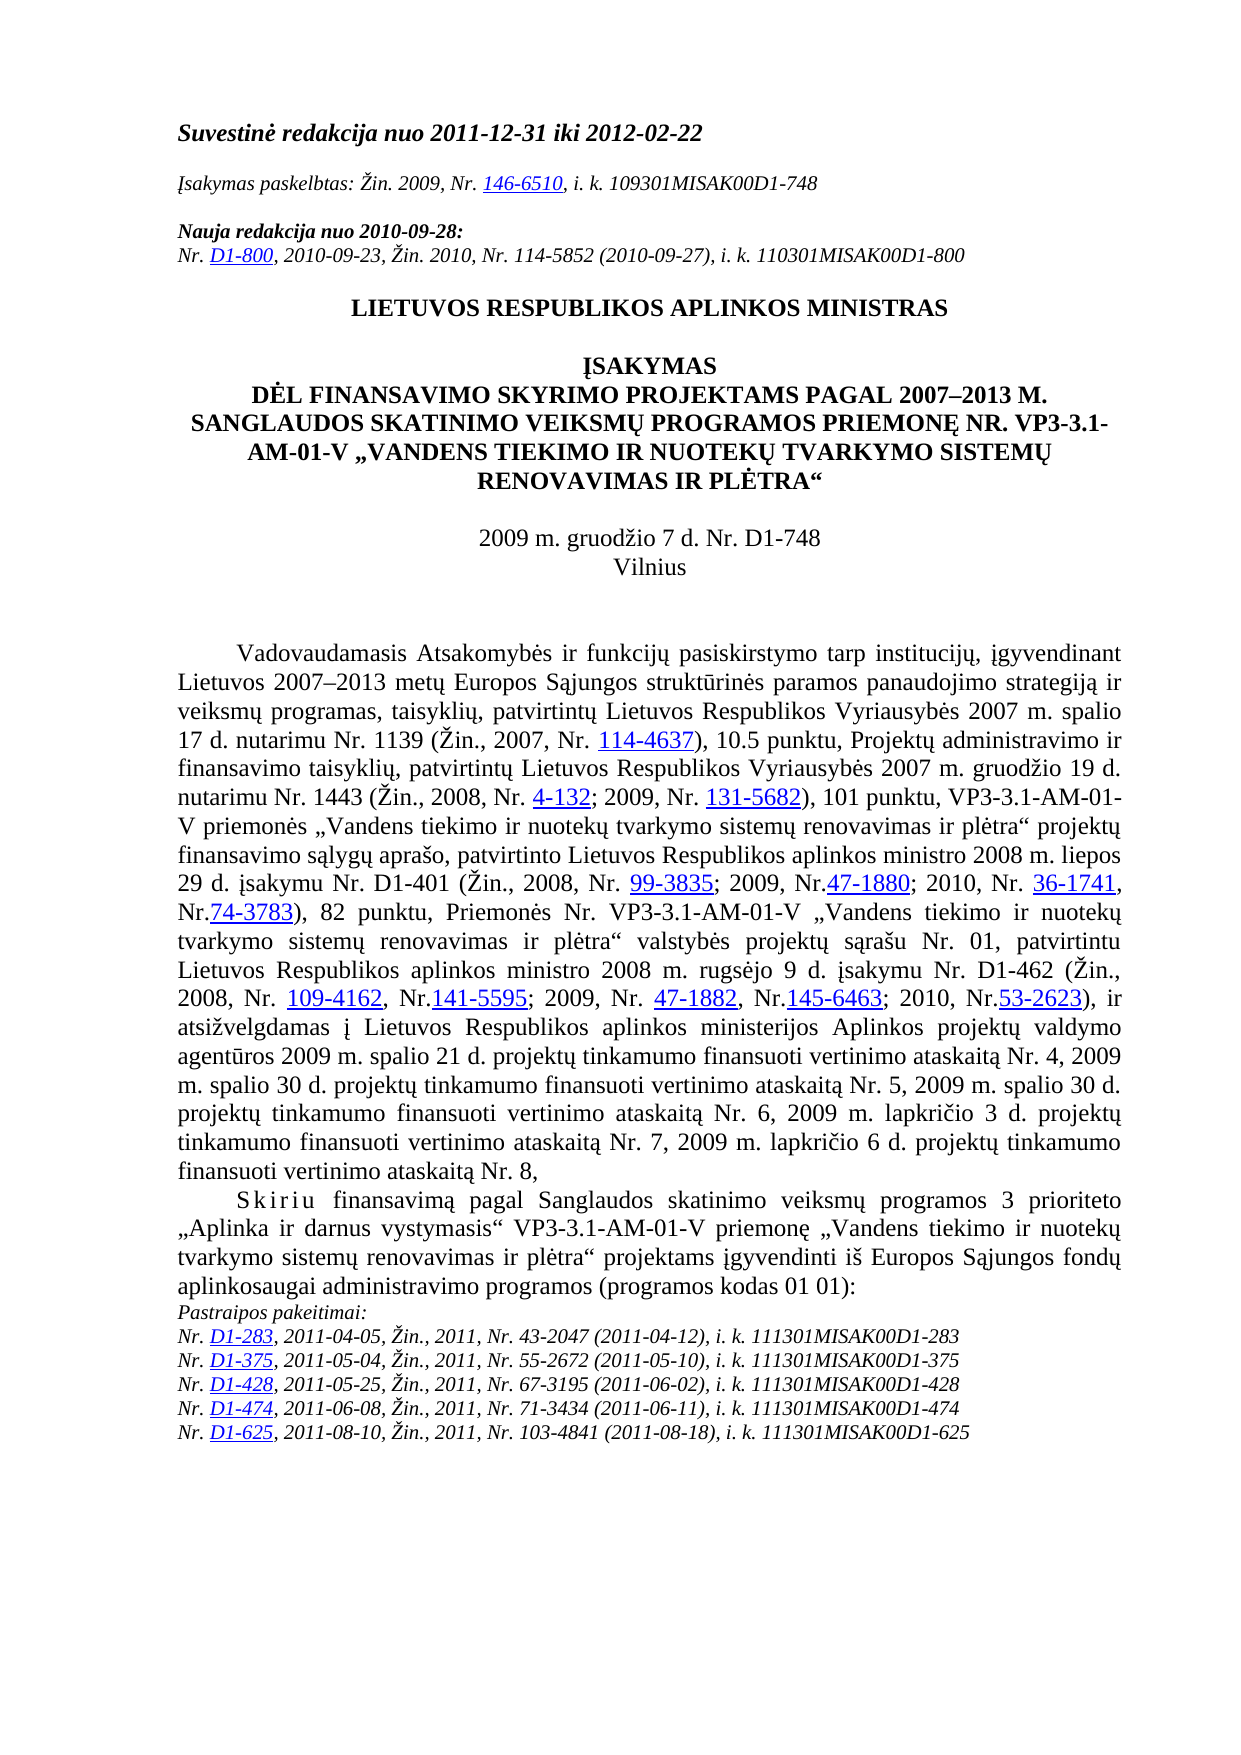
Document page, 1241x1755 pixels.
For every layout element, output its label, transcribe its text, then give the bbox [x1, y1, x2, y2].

text Įsakymas paskelbtas: Žin. 2009, Nr. 146-6510, i. k. 109301MISAK00D1-748 [177, 171, 1122, 195]
text Nr. D1-474, 2011-06-08, Žin., 2011, Nr. 71-3434 (2011-06-11), i. k. 111301MISAK00D1-474 [177, 1396, 1122, 1420]
text Nr. D1-800, 2010-09-23, Žin. 2010, Nr. 114-5852 (2010-09-27), i. k. 110301MISAK00D1-800 [177, 243, 1122, 267]
text LIETUVOS RESPUBLIKOS APLINKOS MINISTRAS [177, 293, 1122, 322]
text Vadovaudamasis Atsakomybės ir funkcijų pasiskirstymo tarp institucijų, įgyvendinant Lietuvos 2007–2013 metų Europos Sąjungos struktūrinės paramos panaudojimo strategiją ir veiksmų programas, taisyklių, patvirtintų Lietuvos Respublikos Vyriausybės 2007 m. spalio 17 d. nutarimu Nr. 1139 (Žin., 2007, Nr. 114-4637), 10.5 punktu, Projektų administravimo ir finansavimo taisyklių, patvirtintų Lietuvos Respublikos Vyriausybės 2007 m. gruodžio 19 d. nutarimu Nr. 1443 (Žin., 2008, Nr. 4-132; 2009, Nr. 131-5682), 101 punktu, VP3-3.1-AM-01-V priemonės „Vandens tiekimo ir nuotekų tvarkymo sistemų renovavimas ir plėtra“ projektų finansavimo sąlygų aprašo, patvirtinto Lietuvos Respublikos aplinkos ministro 2008 m. liepos 29 d. įsakymu Nr. D1-401 (Žin., 2008, Nr. 99-3835; 2009, Nr.47-1880; 2010, Nr. 36-1741, Nr.74-3783), 82 punktu, Priemonės Nr. VP3-3.1-AM-01-V „Vandens tiekimo ir nuotekų tvarkymo sistemų renovavimas ir plėtra“ valstybės projektų sąrašu Nr. 01, patvirtintu Lietuvos Respublikos aplinkos ministro 2008 m. rugsėjo 9 d. įsakymu Nr. D1-462 (Žin., 2008, Nr. 109-4162, Nr.141-5595; 2009, Nr. 47-1882, Nr.145-6463; 2010, Nr.53-2623), ir atsižvelgdamas į Lietuvos Respublikos aplinkos ministerijos Aplinkos projektų valdymo agentūros 2009 m. spalio 21 d. projektų tinkamumo finansuoti vertinimo ataskaitą Nr. 4, 2009 m. spalio 30 d. projektų tinkamumo finansuoti vertinimo ataskaitą Nr. 5, 2009 m. spalio 30 d. projektų tinkamumo finansuoti vertinimo ataskaitą Nr. 6, 2009 m. lapkričio 3 d. projektų tinkamumo finansuoti vertinimo ataskaitą Nr. 7, 2009 m. lapkričio 6 d. projektų tinkamumo finansuoti vertinimo ataskaitą Nr. 8, [177, 638, 1122, 1185]
text 2009 m. gruodžio 7 d. Nr. D1-748 [177, 523, 1122, 552]
text Nr. D1-283, 2011-04-05, Žin., 2011, Nr. 43-2047 (2011-04-12), i. k. 111301MISAK00D1-283 [177, 1324, 1122, 1348]
text Suvestinė redakcija nuo 2011-12-31 iki 2012-02-22 [177, 118, 1122, 147]
text Nr. D1-625, 2011-08-10, Žin., 2011, Nr. 103-4841 (2011-08-18), i. k. 111301MISAK00D1-625 [177, 1420, 1122, 1444]
text Pastraipos pakeitimai: [177, 1300, 1122, 1324]
text Skiriu finansavimą pagal Sanglaudos skatinimo veiksmų programos 3 prioriteto „Aplinka ir darnus vystymasis“ VP3-3.1-AM-01-V priemonę „Vandens tiekimo ir nuotekų tvarkymo sistemų renovavimas ir plėtra“ projektams įgyvendinti iš Europos Sąjungos fondų aplinkosaugai administravimo programos (programos kodas 01 01): [177, 1185, 1122, 1300]
text Nauja redakcija nuo 2010-09-28: [177, 219, 1122, 243]
text Vilnius [177, 552, 1122, 581]
text Nr. D1-428, 2011-05-25, Žin., 2011, Nr. 67-3195 (2011-06-02), i. k. 111301MISAK00D1-428 [177, 1372, 1122, 1396]
text ĮSAKYMAS [177, 351, 1122, 380]
text Nr. D1-375, 2011-05-04, Žin., 2011, Nr. 55-2672 (2011-05-10), i. k. 111301MISAK00D1-375 [177, 1348, 1122, 1372]
text DĖL FINANSAVIMO SKYRIMO PROJEKTAMS PAGAL 2007–2013 M. SANGLAUDOS SKATINIMO VEIKSMŲ PROGRAMOS PRIEMONĘ Nr. VP3-3.1-AM-01-V „VANDENS TIEKIMO IR NUOTEKŲ TVARKYMO SISTEMŲ RENOVAVIMAS IR PLĖTRA“ [177, 380, 1122, 495]
